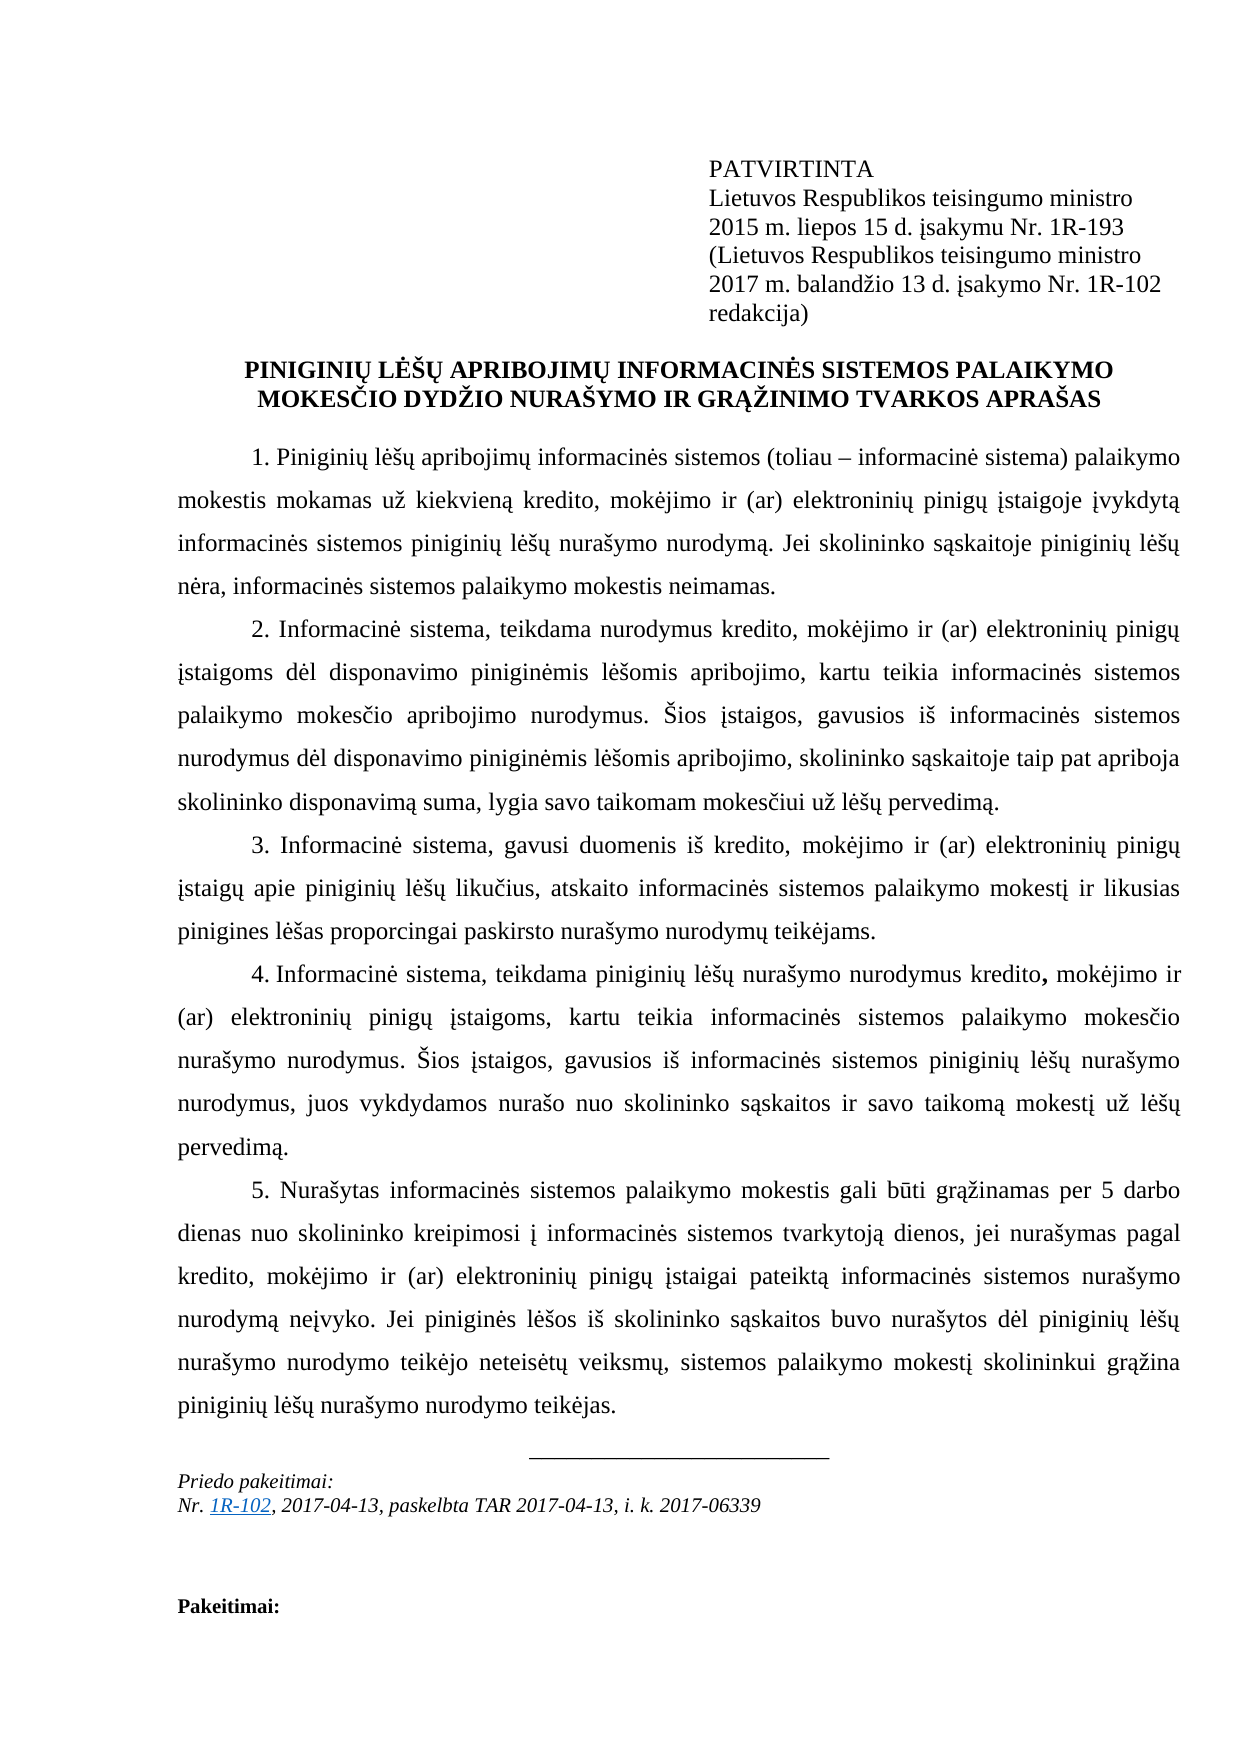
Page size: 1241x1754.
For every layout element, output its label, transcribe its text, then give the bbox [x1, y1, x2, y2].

text Patvirtinta [177, 154, 1181, 183]
text 4. Informacinė sistema, teikdama piniginių lėšų nurašymo nurodymus kredito, mokėjimo ir (ar) elektroninių pinigų įstaigoms, kartu teikia informacinės sistemos palaikymo mokesčio nurašymo nurodymus. Šios įstaigos, gavusios iš informacinės sistemos piniginių lėšų nurašymo nurodymus, juos vykdydamos nurašo nuo skolininko sąskaitos ir savo taikomą mokestį už lėšų pervedimą. [177, 959, 1181, 1160]
text 2. Informacinė sistema, teikdama nurodymus kredito, mokėjimo ir (ar) elektroninių pinigų įstaigoms dėl disponavimo piniginėmis lėšomis apribojimo, kartu teikia informacinės sistemos palaikymo mokesčio apribojimo nurodymus. Šios įstaigos, gavusios iš informacinės sistemos nurodymus dėl disponavimo piniginėmis lėšomis apribojimo, skolininko sąskaitoje taip pat apriboja skolininko disponavimą suma, lygia savo taikomam mokesčiui už lėšų pervedimą. [177, 614, 1181, 815]
text Priedo pakeitimai: [177, 1469, 1181, 1493]
text PINIGINIŲ LĖŠŲ APRIBOJIMŲ INFORMACINĖS SISTEMOS PALAIKYMO MOKESČIO DYDŽIO NURAŠYMO IR GRĄŽINIMO TVARKOS APRAŠAS [177, 355, 1181, 413]
text 3. Informacinė sistema, gavusi duomenis iš kredito, mokėjimo ir (ar) elektroninių pinigų įstaigų apie piniginių lėšų likučius, atskaito informacinės sistemos palaikymo mokestį ir likusias pinigines lėšas proporcingai paskirsto nurašymo nurodymų teikėjams. [177, 830, 1181, 945]
text (Lietuvos Respublikos teisingumo ministro [709, 240, 1181, 269]
text redakcija) [709, 298, 1181, 327]
text Pakeitimai: [177, 1594, 1181, 1618]
text Nr. 1R-102, 2017-04-13, paskelbta TAR 2017-04-13, i. k. 2017-06339 [177, 1493, 1181, 1517]
text 1. Piniginių lėšų apribojimų informacinės sistemos (toliau – informacinė sistema) palaikymo mokestis mokamas už kiekvieną kredito, mokėjimo ir (ar) elektroninių pinigų įstaigoje įvykdytą informacinės sistemos piniginių lėšų nurašymo nurodymą. Jei skolininko sąskaitoje piniginių lėšų nėra, informacinės sistemos palaikymo mokestis neimamas. [177, 442, 1181, 600]
text 5. Nurašytas informacinės sistemos palaikymo mokestis gali būti grąžinamas per 5 darbo dienas nuo skolininko kreipimosi į informacinės sistemos tvarkytoją dienos, jei nurašymas pagal kredito, mokėjimo ir (ar) elektroninių pinigų įstaigai pateiktą informacinės sistemos nurašymo nurodymą neįvyko. Jei piniginės lėšos iš skolininko sąskaitos buvo nurašytos dėl piniginių lėšų nurašymo nurodymo teikėjo neteisėtų veiksmų, sistemos palaikymo mokestį skolininkui grąžina piniginių lėšų nurašymo nurodymo teikėjas. [177, 1175, 1181, 1419]
text Lietuvos Respublikos teisingumo ministro [709, 183, 1181, 212]
text 2015 m. liepos 15 d. įsakymu Nr. 1R-193 [709, 212, 1181, 240]
text ________________________ [177, 1433, 1181, 1462]
text 2017 m. balandžio 13 d. įsakymo Nr. 1R-102 [709, 269, 1181, 298]
